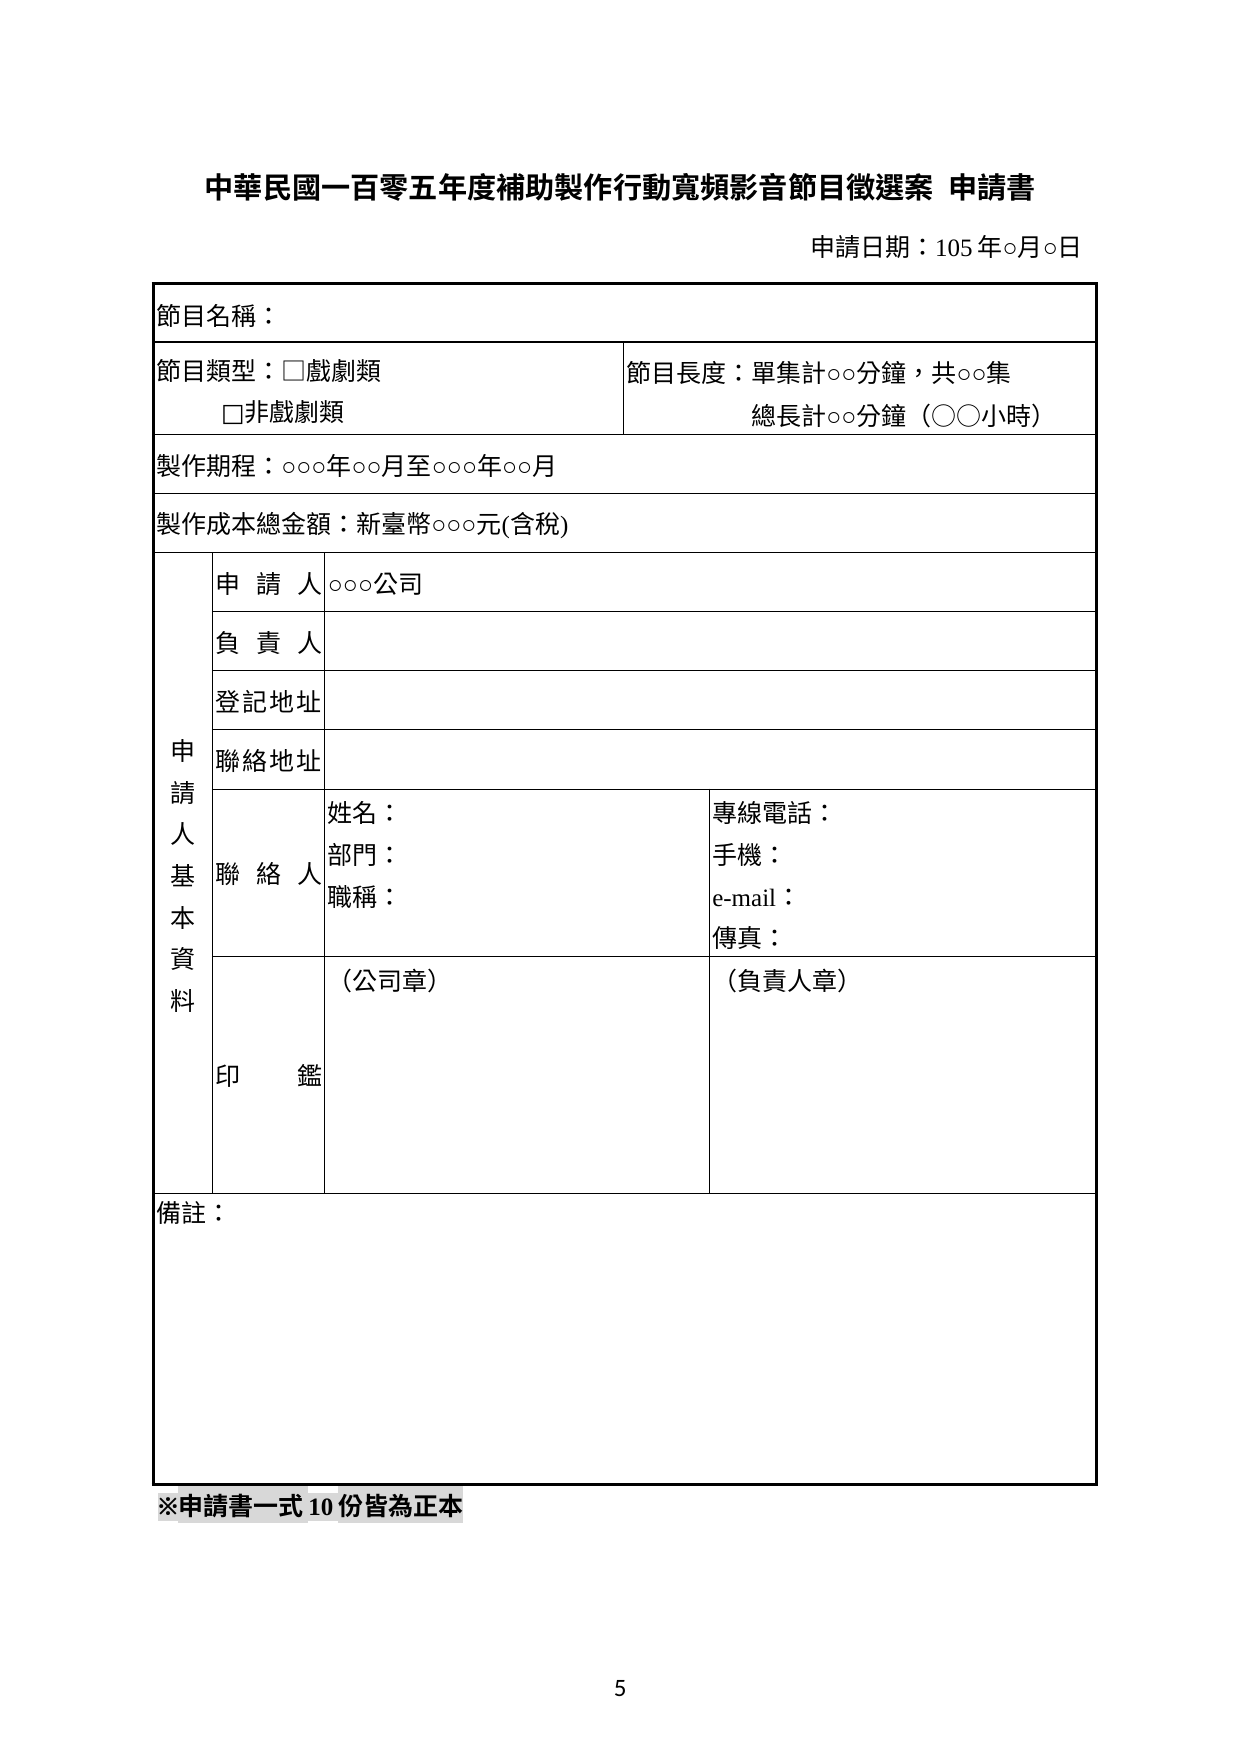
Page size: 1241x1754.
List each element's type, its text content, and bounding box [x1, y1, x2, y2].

table_cell 製作成本總金額：新臺幣○○○元(含稅) [155, 494, 1095, 552]
table_cell 節目類型：□戲劇類 □非戲劇類 [155, 343, 623, 434]
table_cell 登記地址 [213, 671, 324, 729]
table_cell 申 請 人 基 本 資 料 [155, 553, 212, 1192]
table_cell 負責人 [213, 612, 324, 670]
table_cell （公司章） [325, 957, 709, 1192]
table_cell 專線電話： 手機： e-mail： 傳真： [710, 790, 1095, 956]
table_cell 姓名： 部門： 職稱： [325, 790, 709, 956]
table_cell [325, 612, 1095, 670]
table_cell （負責人章） [710, 957, 1095, 1192]
text 中華民國一百零五年度補助製作行動寬頻影音節目徵選案 申請書 [158, 164, 1083, 207]
text 申請日期：105年○月○日 [158, 228, 1083, 264]
table_cell 聯絡地址 [213, 730, 324, 788]
table_cell 聯絡人 [213, 790, 324, 956]
table_cell 備註： [155, 1194, 1095, 1483]
table_header 節目名稱： [155, 285, 1095, 341]
table_cell 節目長度：單集計○○分鐘，共○○集 總長計○○分鐘（○○小時） [624, 343, 1095, 434]
text ※申請書一式10份皆為正本 [158, 1486, 1083, 1523]
table_cell 申請人 [213, 553, 324, 611]
table_cell [325, 671, 1095, 729]
table_cell 印鑑 [213, 957, 324, 1192]
table_cell 製作期程：○○○年○○月至○○○年○○月 [155, 435, 1095, 493]
table_cell ○○○公司 [325, 553, 1095, 611]
table_cell [325, 730, 1095, 788]
